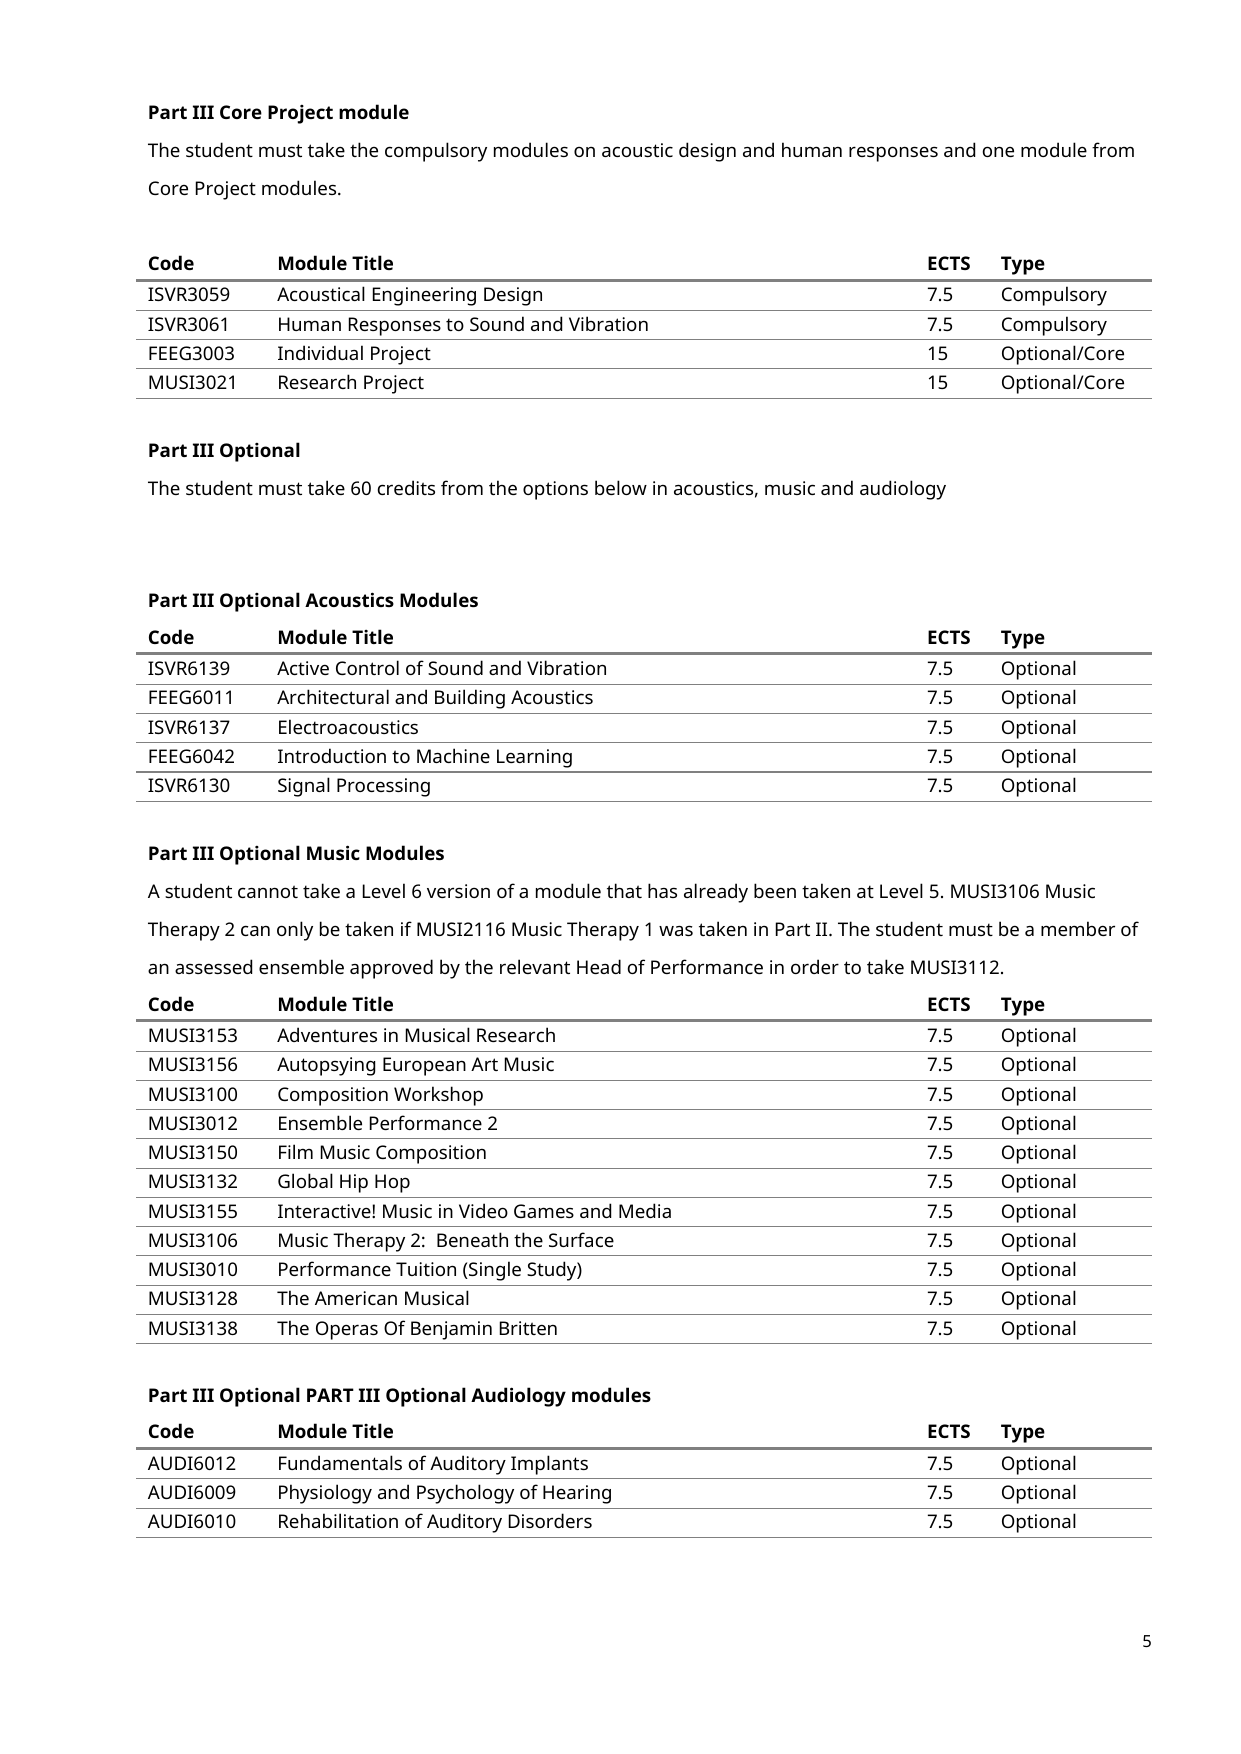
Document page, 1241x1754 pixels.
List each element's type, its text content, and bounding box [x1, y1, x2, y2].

table_cell 7.5 [916, 1139, 989, 1168]
table_cell Optional [989, 685, 1152, 713]
table_cell Type [989, 250, 1152, 278]
table_cell Rehabilitation of Auditory Disorders [266, 1509, 916, 1537]
table_cell AUDI6009 [136, 1479, 266, 1508]
table_cell ISVR3061 [136, 311, 266, 339]
table_cell Global Hip Hop [266, 1169, 916, 1197]
table_cell Part III Core Project module The student must take the compulsory modules on acoustic design and human responses and one module from Core Project modules. [136, 99, 1152, 250]
table_cell MUSI3156 [136, 1052, 266, 1080]
table_cell Optional/Core [989, 340, 1152, 368]
table_cell Compulsory [989, 282, 1152, 310]
table_cell MUSI3012 [136, 1110, 266, 1138]
table_cell Human Responses to Sound and Vibration [266, 311, 916, 339]
table_cell Electroacoustics [266, 714, 916, 742]
table_cell MUSI3155 [136, 1198, 266, 1226]
table_cell 7.5 [916, 282, 989, 310]
table_cell Optional/Core [989, 369, 1152, 398]
table_cell Compulsory [989, 311, 1152, 339]
table_cell Optional [989, 1509, 1152, 1537]
table_cell 7.5 [916, 1286, 989, 1314]
table_cell Composition Workshop [266, 1081, 916, 1109]
table_cell Fundamentals of Auditory Implants [266, 1450, 916, 1478]
table_cell MUSI3010 [136, 1256, 266, 1285]
table_cell FEEG6042 [136, 743, 266, 771]
table_cell MUSI3021 [136, 369, 266, 398]
table_cell ECTS [916, 991, 989, 1019]
table_cell Introduction to Machine Learning [266, 743, 916, 771]
table_cell 7.5 [916, 685, 989, 713]
table_cell Optional [989, 1286, 1152, 1314]
table_cell Optional [989, 1479, 1152, 1508]
table_cell AUDI6010 [136, 1509, 266, 1537]
table_cell Optional [989, 1315, 1152, 1343]
table_cell Part III Optional Music Modules A student cannot take a Level 6 version of a module that has already been taken at Level 5. MUSI3106 Music Therapy 2 can only be taken if MUSI2116 Music Therapy 1 was taken in Part II. The student must be a member of an assessed ensemble approved by the relevant Head of Performance in order to take MUSI3112. [136, 802, 1152, 991]
table_cell Optional [989, 743, 1152, 771]
table_cell Optional [989, 773, 1152, 801]
table_cell 7.5 [916, 1256, 989, 1285]
table_cell 7.5 [916, 1198, 989, 1226]
table_cell MUSI3100 [136, 1081, 266, 1109]
table_cell Part III Optional PART III Optional Audiology modules [136, 1344, 1152, 1419]
table_cell Music Therapy 2: Beneath the Surface [266, 1227, 916, 1255]
table_cell Optional [989, 1139, 1152, 1168]
table_cell Module Title [266, 250, 916, 278]
table_cell Optional [989, 1227, 1152, 1255]
table_cell Individual Project [266, 340, 916, 368]
table_cell ISVR6130 [136, 773, 266, 801]
table_cell Part III Optional Acoustics Modules [136, 550, 1152, 624]
table_cell Module Title [266, 624, 916, 652]
table_cell 15 [916, 369, 989, 398]
table_cell Optional [989, 655, 1152, 684]
table_cell ISVR6139 [136, 655, 266, 684]
table_cell FEEG6011 [136, 685, 266, 713]
table_cell 7.5 [916, 1052, 989, 1080]
table_cell MUSI3153 [136, 1022, 266, 1051]
table_cell Optional [989, 1052, 1152, 1080]
table_cell ISVR6137 [136, 714, 266, 742]
table_cell The Operas Of Benjamin Britten [266, 1315, 916, 1343]
table_cell Optional [989, 1256, 1152, 1285]
table_cell Type [989, 1419, 1152, 1447]
table_cell Research Project [266, 369, 916, 398]
table_cell Acoustical Engineering Design [266, 282, 916, 310]
table_cell MUSI3132 [136, 1169, 266, 1197]
table_cell Type [989, 624, 1152, 652]
table_cell 7.5 [916, 1450, 989, 1478]
table_cell MUSI3106 [136, 1227, 266, 1255]
table_cell 7.5 [916, 1227, 989, 1255]
table_cell Architectural and Building Acoustics [266, 685, 916, 713]
table_cell Optional [989, 1022, 1152, 1051]
table_cell Autopsying European Art Music [266, 1052, 916, 1080]
table_cell 7.5 [916, 1509, 989, 1537]
table_cell Interactive! Music in Video Games and Media [266, 1198, 916, 1226]
table_cell Optional [989, 1110, 1152, 1138]
table_cell Active Control of Sound and Vibration [266, 655, 916, 684]
table_cell Code [136, 250, 266, 278]
table_cell FEEG3003 [136, 340, 266, 368]
table_cell Optional [989, 1081, 1152, 1109]
table_cell Optional [989, 1450, 1152, 1478]
table_cell Optional [989, 714, 1152, 742]
table_cell Physiology and Psychology of Hearing [266, 1479, 916, 1508]
table_cell Part III Optional The student must take 60 credits from the options below in acoustics, music and audiology [136, 399, 1152, 549]
table_cell Performance Tuition (Single Study) [266, 1256, 916, 1285]
table_cell Code [136, 991, 266, 1019]
table_cell Code [136, 1419, 266, 1447]
table_cell 7.5 [916, 1110, 989, 1138]
table_cell MUSI3150 [136, 1139, 266, 1168]
table_cell ECTS [916, 1419, 989, 1447]
table_cell Adventures in Musical Research [266, 1022, 916, 1051]
table_cell MUSI3128 [136, 1286, 266, 1314]
table_cell 7.5 [916, 311, 989, 339]
table_cell The American Musical [266, 1286, 916, 1314]
table_cell Optional [989, 1169, 1152, 1197]
table_cell Film Music Composition [266, 1139, 916, 1168]
table_cell Module Title [266, 1419, 916, 1447]
table_cell ECTS [916, 250, 989, 278]
table_cell 15 [916, 340, 989, 368]
table_cell ISVR3059 [136, 282, 266, 310]
table_cell 7.5 [916, 1479, 989, 1508]
table_cell 7.5 [916, 1081, 989, 1109]
table_cell 7.5 [916, 743, 989, 771]
table_cell Module Title [266, 991, 916, 1019]
table_cell 7.5 [916, 655, 989, 684]
table_cell 7.5 [916, 714, 989, 742]
table_cell 7.5 [916, 1315, 989, 1343]
table_cell AUDI6012 [136, 1450, 266, 1478]
table_cell MUSI3138 [136, 1315, 266, 1343]
table_cell 7.5 [916, 1169, 989, 1197]
table_cell Optional [989, 1198, 1152, 1226]
table_cell 7.5 [916, 773, 989, 801]
table_cell Signal Processing [266, 773, 916, 801]
table_cell ECTS [916, 624, 989, 652]
table_cell Code [136, 624, 266, 652]
table_cell 7.5 [916, 1022, 989, 1051]
table_cell Type [989, 991, 1152, 1019]
table_cell Ensemble Performance 2 [266, 1110, 916, 1138]
